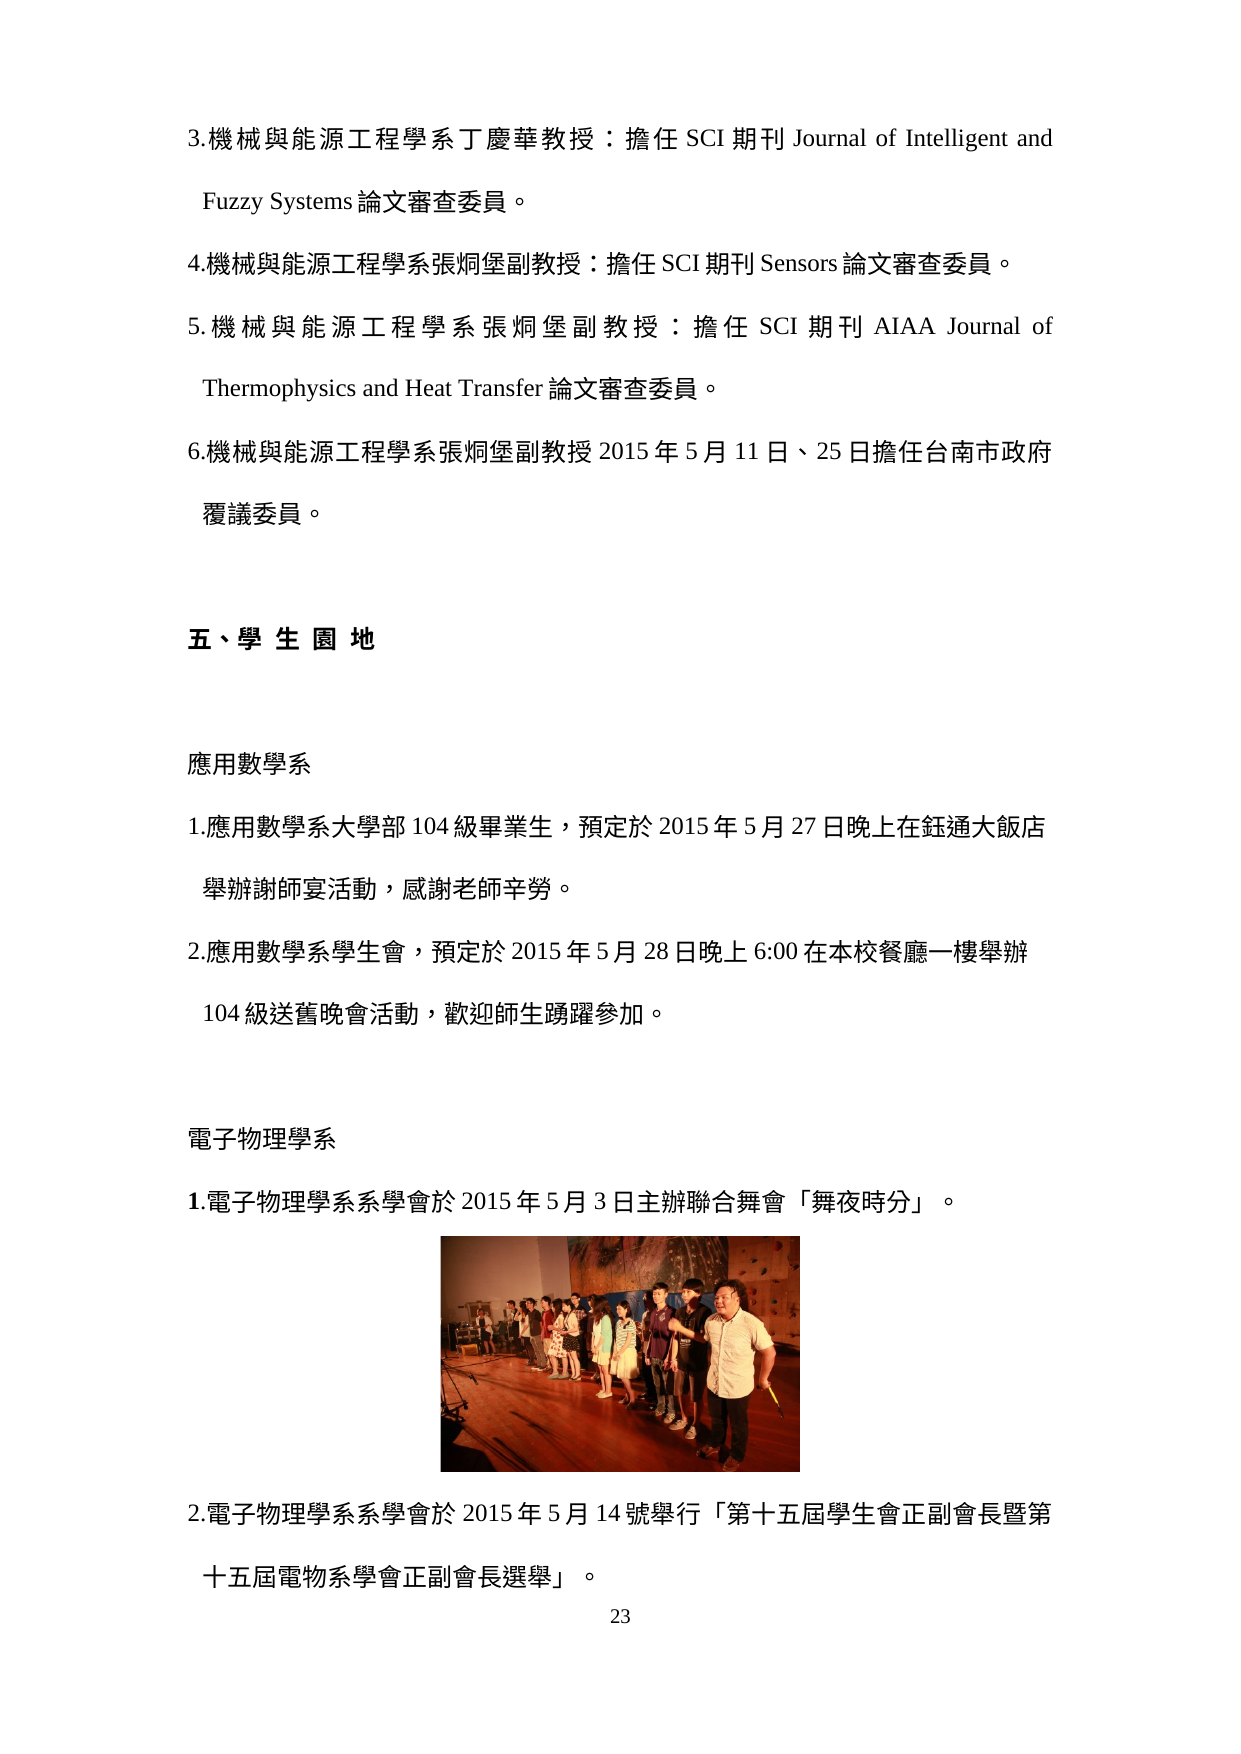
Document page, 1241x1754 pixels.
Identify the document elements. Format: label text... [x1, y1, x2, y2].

text 五、學 生 園 地 [187, 596, 1053, 659]
text 2.應用數學系學生會，預定於2015年5月28日晚上6:00在本校餐廳一樓舉辦104級送舊晚會活動，歡迎師生踴躍參加。 [187, 909, 1053, 1034]
text 1.電子物理學系系學會於2015年5月3日主辦聯合舞會「舞夜時分」。 [187, 1159, 1053, 1221]
text 4.機械與能源工程學系張烔堡副教授：擔任SCI期刊Sensors論文審查委員。 [187, 221, 1053, 284]
text 電子物理學系 [187, 1096, 1053, 1159]
text 6.機械與能源工程學系張烔堡副教授2015年5月11日、25日擔任台南市政府覆議委員。 [187, 409, 1053, 534]
text 應用數學系 [187, 721, 1053, 784]
text 3.機械與能源工程學系丁慶華教授：擔任SCI期刊Journal of Intelligent and Fuzzy Systems論文審查委員。 [187, 96, 1053, 221]
text 2.電子物理學系系學會於2015年5月14號舉行「第十五屆學生會正副會長暨第十五屆電物系學會正副會長選舉」。 [187, 1471, 1053, 1596]
text 5.機械與能源工程學系張烔堡副教授：擔任SCI期刊AIAA Journal of Thermophysics and Heat Transfer論文審查委員。 [187, 284, 1053, 409]
text 1.應用數學系大學部104級畢業生，預定於2015年5月27日晚上在鈺通大飯店舉辦謝師宴活動，感謝老師辛勞。 [187, 784, 1053, 909]
